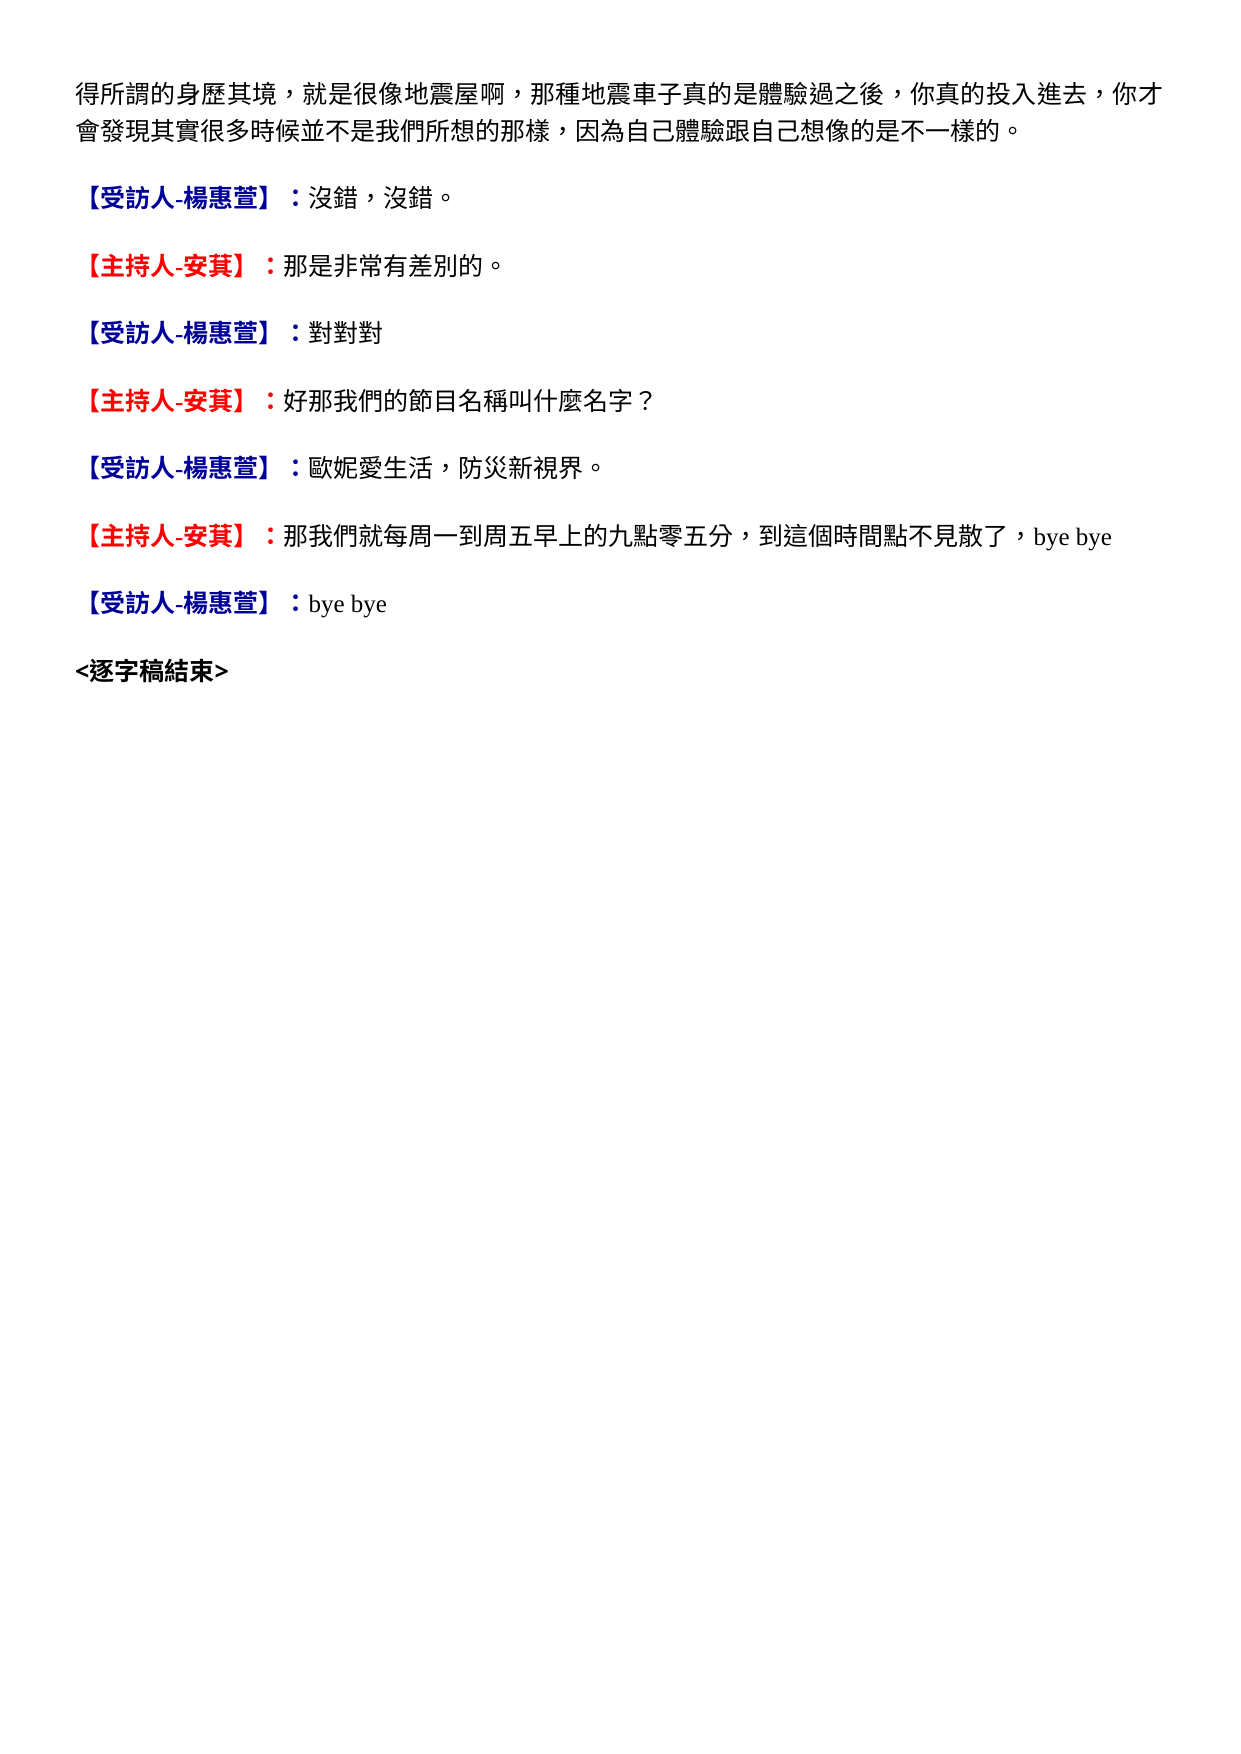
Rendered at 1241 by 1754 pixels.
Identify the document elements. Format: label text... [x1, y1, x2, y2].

subtitle 【主持人-安萁】：那我們就每周一到周五早上的九點零五分，到這個時間點不見散了，bye bye [75, 516, 1165, 552]
subtitle 得所謂的身歷其境，就是很像地震屋啊，那種地震車子真的是體驗過之後，你真的投入進去，你才會發現其實很多時候並不是我們所想的那樣，因為自己體驗跟自己想像的是不一樣的。 [75, 75, 1165, 147]
subtitle 【主持人-安萁】：那是非常有差別的。 [75, 246, 1165, 282]
subtitle 【受訪人-楊惠萱】：對對對 [75, 314, 1165, 350]
subtitle 【受訪人-楊惠萱】：歐妮愛生活，防災新視界。 [75, 449, 1165, 485]
subtitle 【主持人-安萁】：好那我們的節目名稱叫什麼名字？ [75, 381, 1165, 417]
subtitle 【受訪人-楊惠萱】：沒錯，沒錯。 [75, 179, 1165, 215]
subtitle <逐字稿結束> [75, 651, 1165, 687]
subtitle 【受訪人-楊惠萱】：bye bye [75, 584, 1165, 620]
